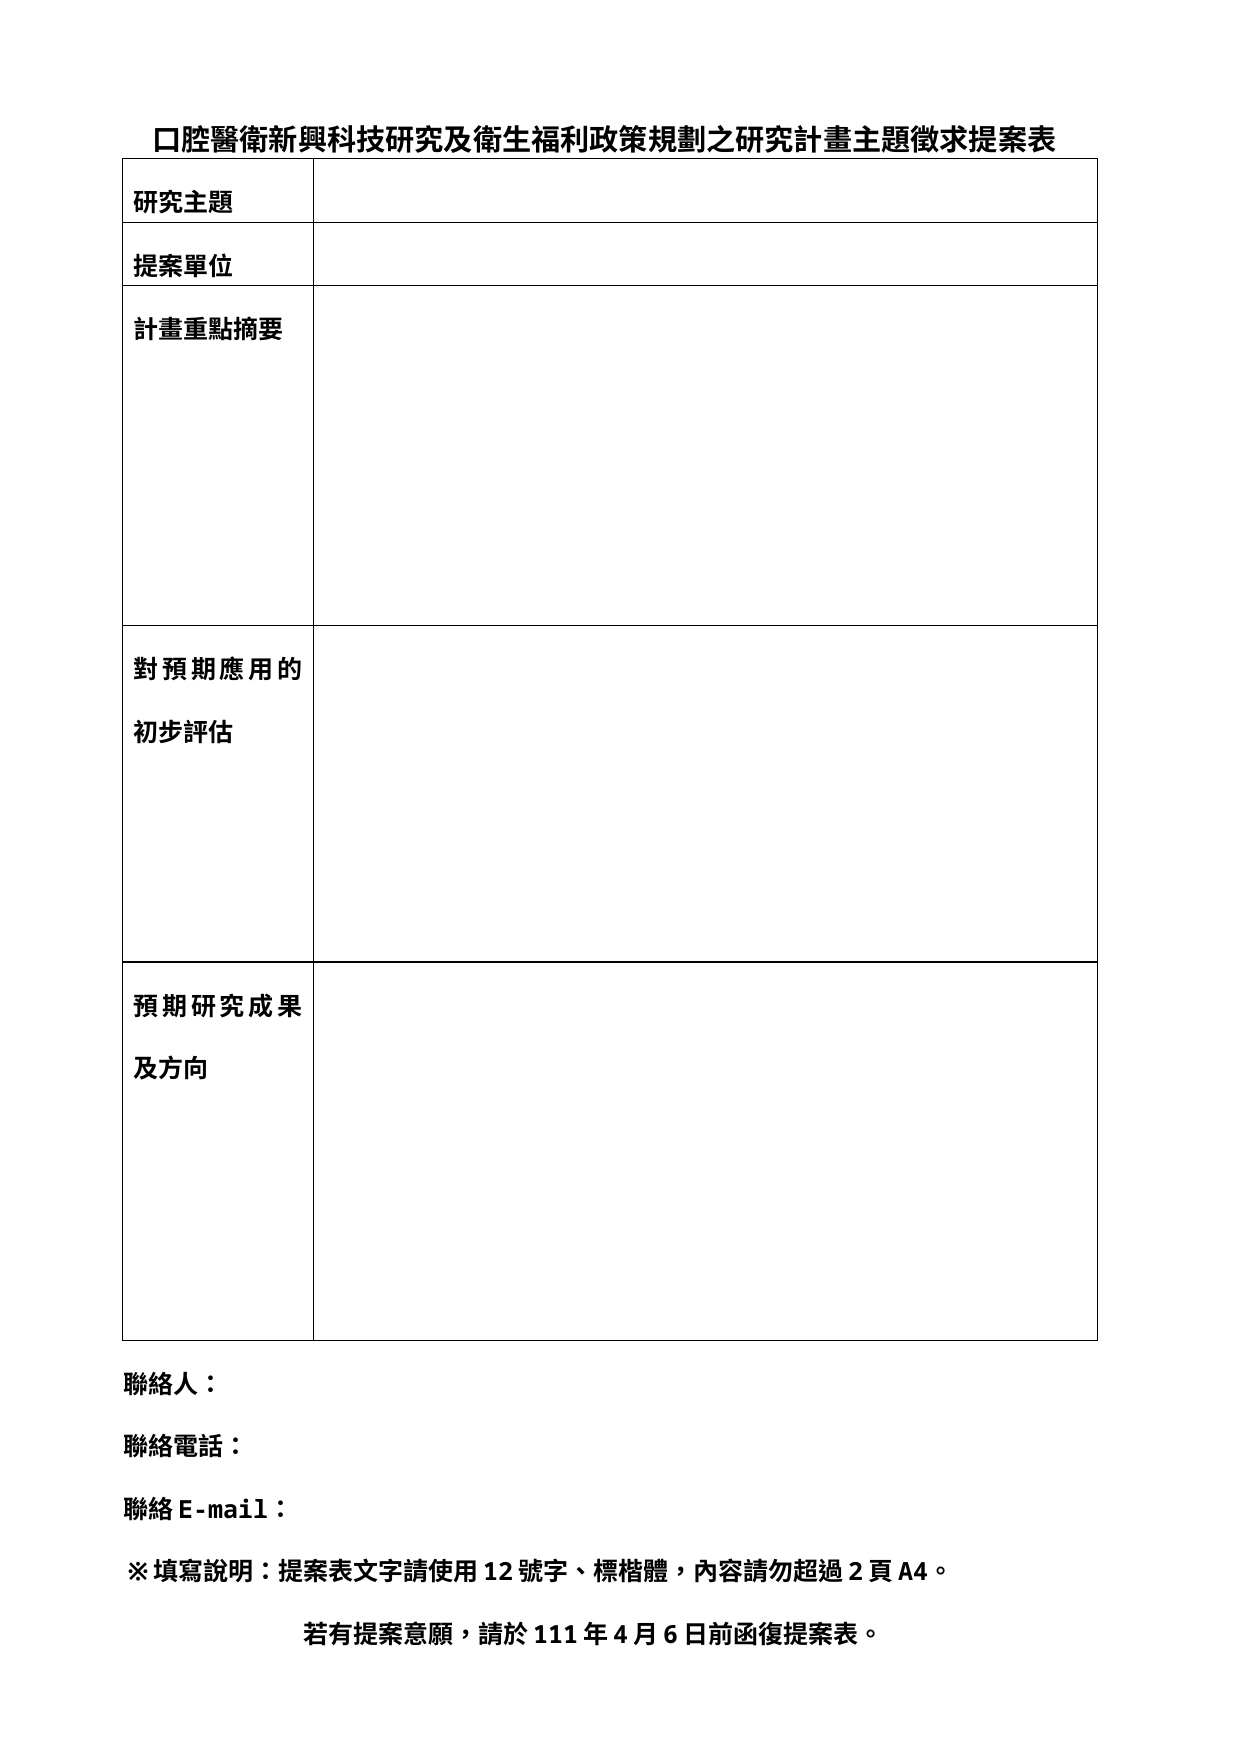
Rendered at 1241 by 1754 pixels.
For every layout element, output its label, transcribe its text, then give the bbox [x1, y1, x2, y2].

table_cell [314, 223, 1097, 285]
table_cell 計畫重點摘要 [123, 286, 313, 625]
table_cell 提案單位 [123, 223, 313, 285]
text 聯絡人： [123, 1341, 1130, 1403]
text 聯絡電話： [123, 1403, 1130, 1466]
table_cell 對預期應用的初步評估 [123, 626, 313, 961]
table_cell [314, 963, 1097, 1339]
table_cell [314, 286, 1097, 625]
text 聯絡E-mail： [123, 1466, 1130, 1528]
table_cell [314, 626, 1097, 961]
text ※填寫說明：提案表文字請使用12號字、標楷體，內容請勿超過2頁A4。 [123, 1528, 1130, 1591]
table_cell 預期研究成果及方向 [123, 963, 313, 1339]
text 若有提案意願，請於111年4月6日前函復提案表。 [123, 1591, 1130, 1653]
text 口腔醫衛新興科技研究及衛生福利政策規劃之研究計畫主題徵求提案表 [126, 96, 1082, 158]
table_header 研究主題 [123, 159, 313, 222]
table_header [314, 159, 1097, 222]
